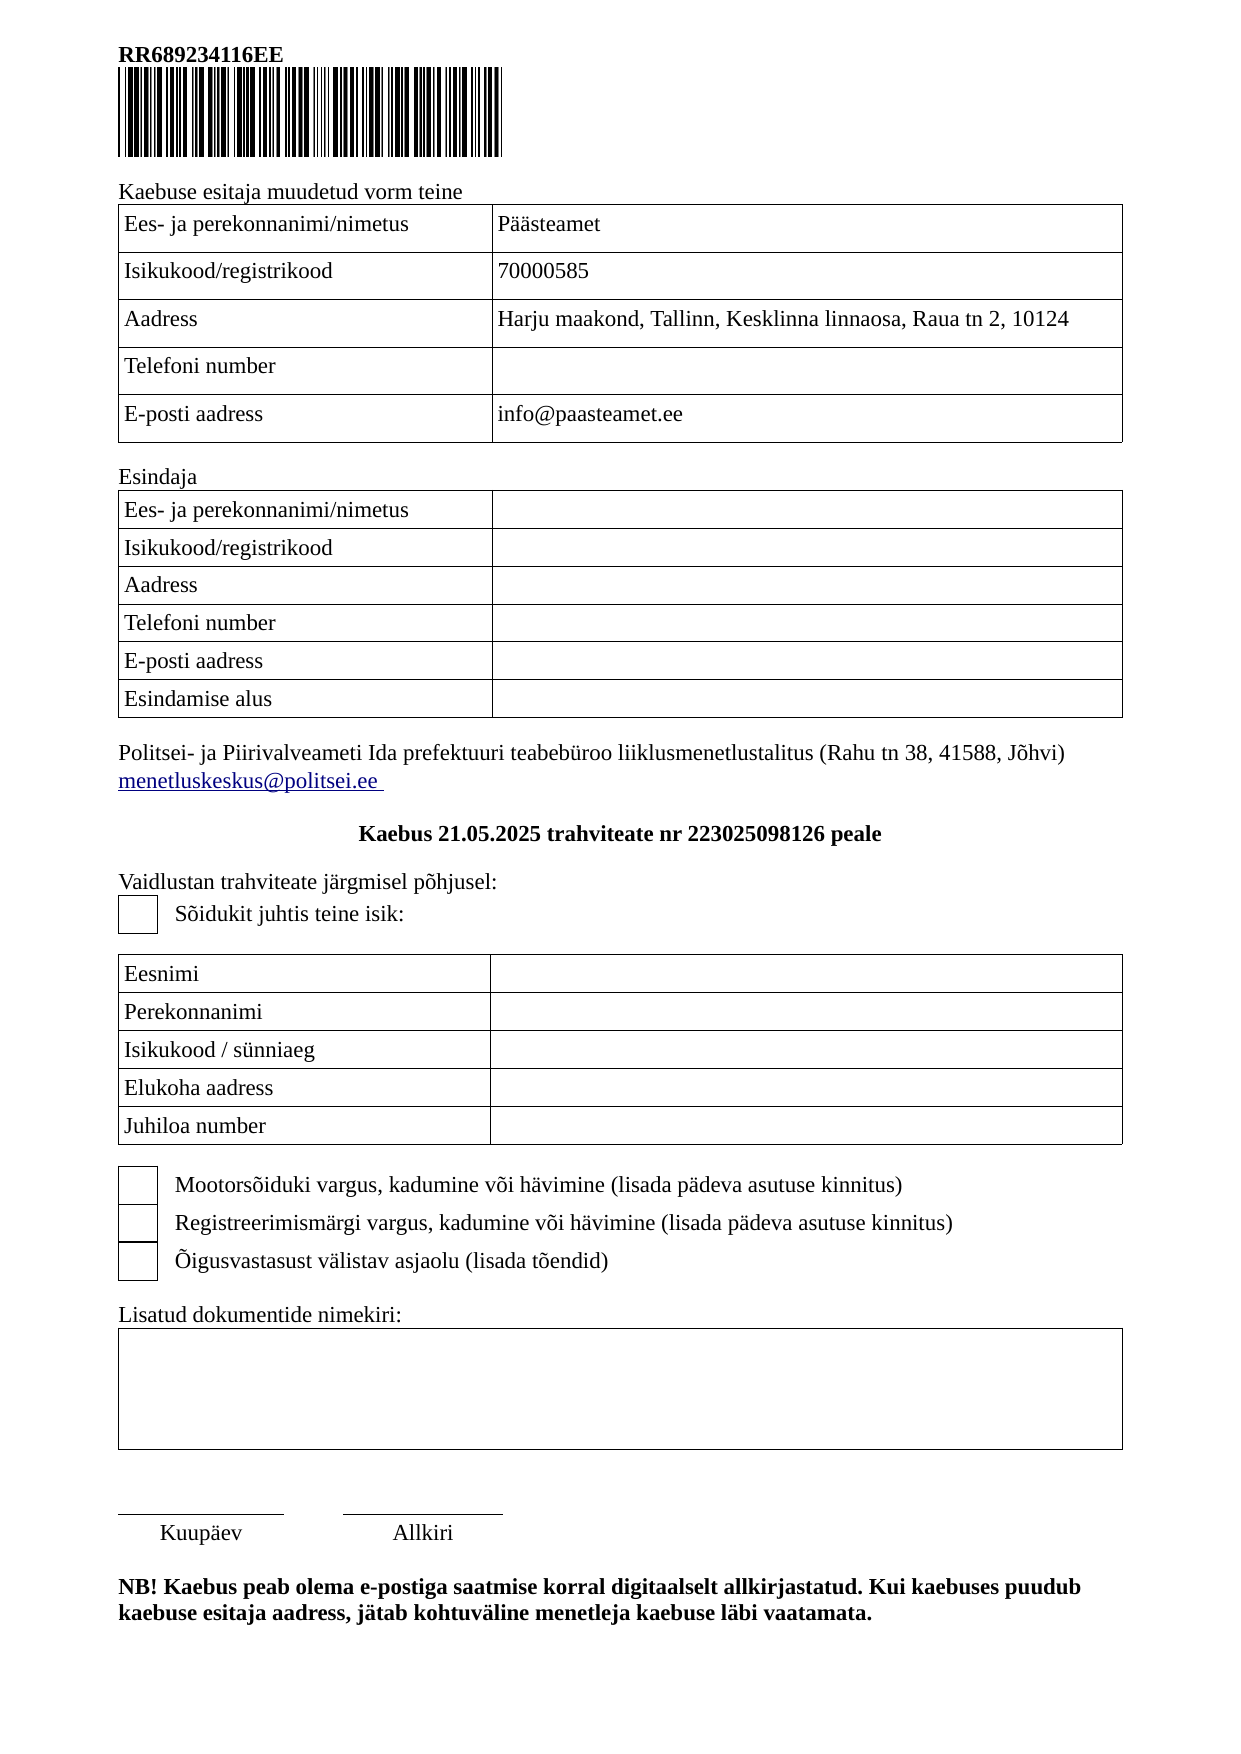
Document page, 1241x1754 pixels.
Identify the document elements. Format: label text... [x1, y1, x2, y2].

text Esindaja [118, 463, 1122, 490]
table_cell Isikukood/registrikood [119, 529, 492, 566]
table_header Õigusvastasust välistav asjaolu (lisada tõendid) [158, 1242, 1122, 1279]
table_cell [491, 1031, 1122, 1068]
table_cell Isikukood / sünniaeg [119, 1031, 490, 1068]
table_cell [493, 642, 1122, 679]
table_cell [493, 605, 1122, 641]
table_cell [284, 1514, 343, 1552]
table_header Ees- ja perekonnanimi/nimetus [119, 491, 492, 528]
table_header Ees- ja perekonnanimi/nimetus [119, 205, 492, 252]
text NB! Kaebus peab olema e-postiga saatmise korral digitaalselt allkirjastatud. Kui kaebuses puudub kaebuse esitaja aadress, jätab kohtuväline menetleja kaebuse läbi vaatamata. [118, 1573, 1122, 1626]
table_cell Telefoni number [119, 348, 492, 394]
table_cell Esindamise alus [119, 680, 492, 717]
table_cell Aadress [119, 567, 492, 603]
table_header [119, 1243, 157, 1279]
table_cell [493, 348, 1122, 394]
table_header [491, 955, 1122, 992]
table_header [119, 896, 157, 933]
text RR689234116EE [118, 41, 1122, 68]
table_cell Aadress [119, 300, 492, 347]
text Kaebus 21.05.2025 trahviteate nr 223025098126 peale [118, 820, 1122, 847]
table_cell 70000585 [493, 253, 1122, 299]
table_header [493, 491, 1122, 528]
text Lisatud dokumentide nimekiri: [118, 1301, 1122, 1327]
table_cell Harju maakond, Tallinn, Kesklinna linnaosa, Raua tn 2, 10124 [493, 300, 1122, 347]
table_cell [491, 1069, 1122, 1106]
table_cell E-posti aadress [119, 642, 492, 679]
table_cell Kuupäev [118, 1515, 284, 1552]
table_header [119, 1167, 157, 1203]
table_header Päästeamet [493, 205, 1122, 252]
table_cell Isikukood/registrikood [119, 253, 492, 299]
picture [118, 67, 502, 157]
table_header Mootorsõiduki vargus, kadumine või hävimine (lisada pädeva asutuse kinnitus) [158, 1166, 1122, 1203]
table_cell [493, 567, 1122, 603]
table_cell Juhiloa number [119, 1107, 490, 1144]
table_cell Perekonnanimi [119, 993, 490, 1030]
table_cell info@paasteamet.ee [493, 395, 1122, 442]
text Vaidlustan trahviteate järgmisel põhjusel: [118, 868, 1122, 895]
table_cell [491, 993, 1122, 1030]
table_header [343, 1476, 502, 1514]
table_cell Allkiri [343, 1515, 502, 1552]
table_cell Telefoni number [119, 605, 492, 641]
table_cell [493, 680, 1122, 717]
table_cell [491, 1107, 1122, 1144]
table_header [119, 1329, 1122, 1449]
table_header [118, 1476, 284, 1514]
table_header [119, 1205, 157, 1241]
table_cell [493, 529, 1122, 566]
table_cell E-posti aadress [119, 395, 492, 442]
table_header Eesnimi [119, 955, 490, 992]
table_header [284, 1476, 343, 1514]
table_cell Elukoha aadress [119, 1069, 490, 1106]
text Kaebuse esitaja muudetud vorm teine [118, 178, 1122, 204]
table_header Sõidukit juhtis teine isik: [158, 895, 1122, 933]
text Politsei- ja Piirivalveameti Ida prefektuuri teabebüroo liiklusmenetlustalitus (Rahu tn 38, 41588, Jõhvi) menetluskeskus@politsei.ee [118, 739, 1122, 794]
table_header Registreerimismärgi vargus, kadumine või hävimine (lisada pädeva asutuse kinnitus) [158, 1204, 1122, 1241]
